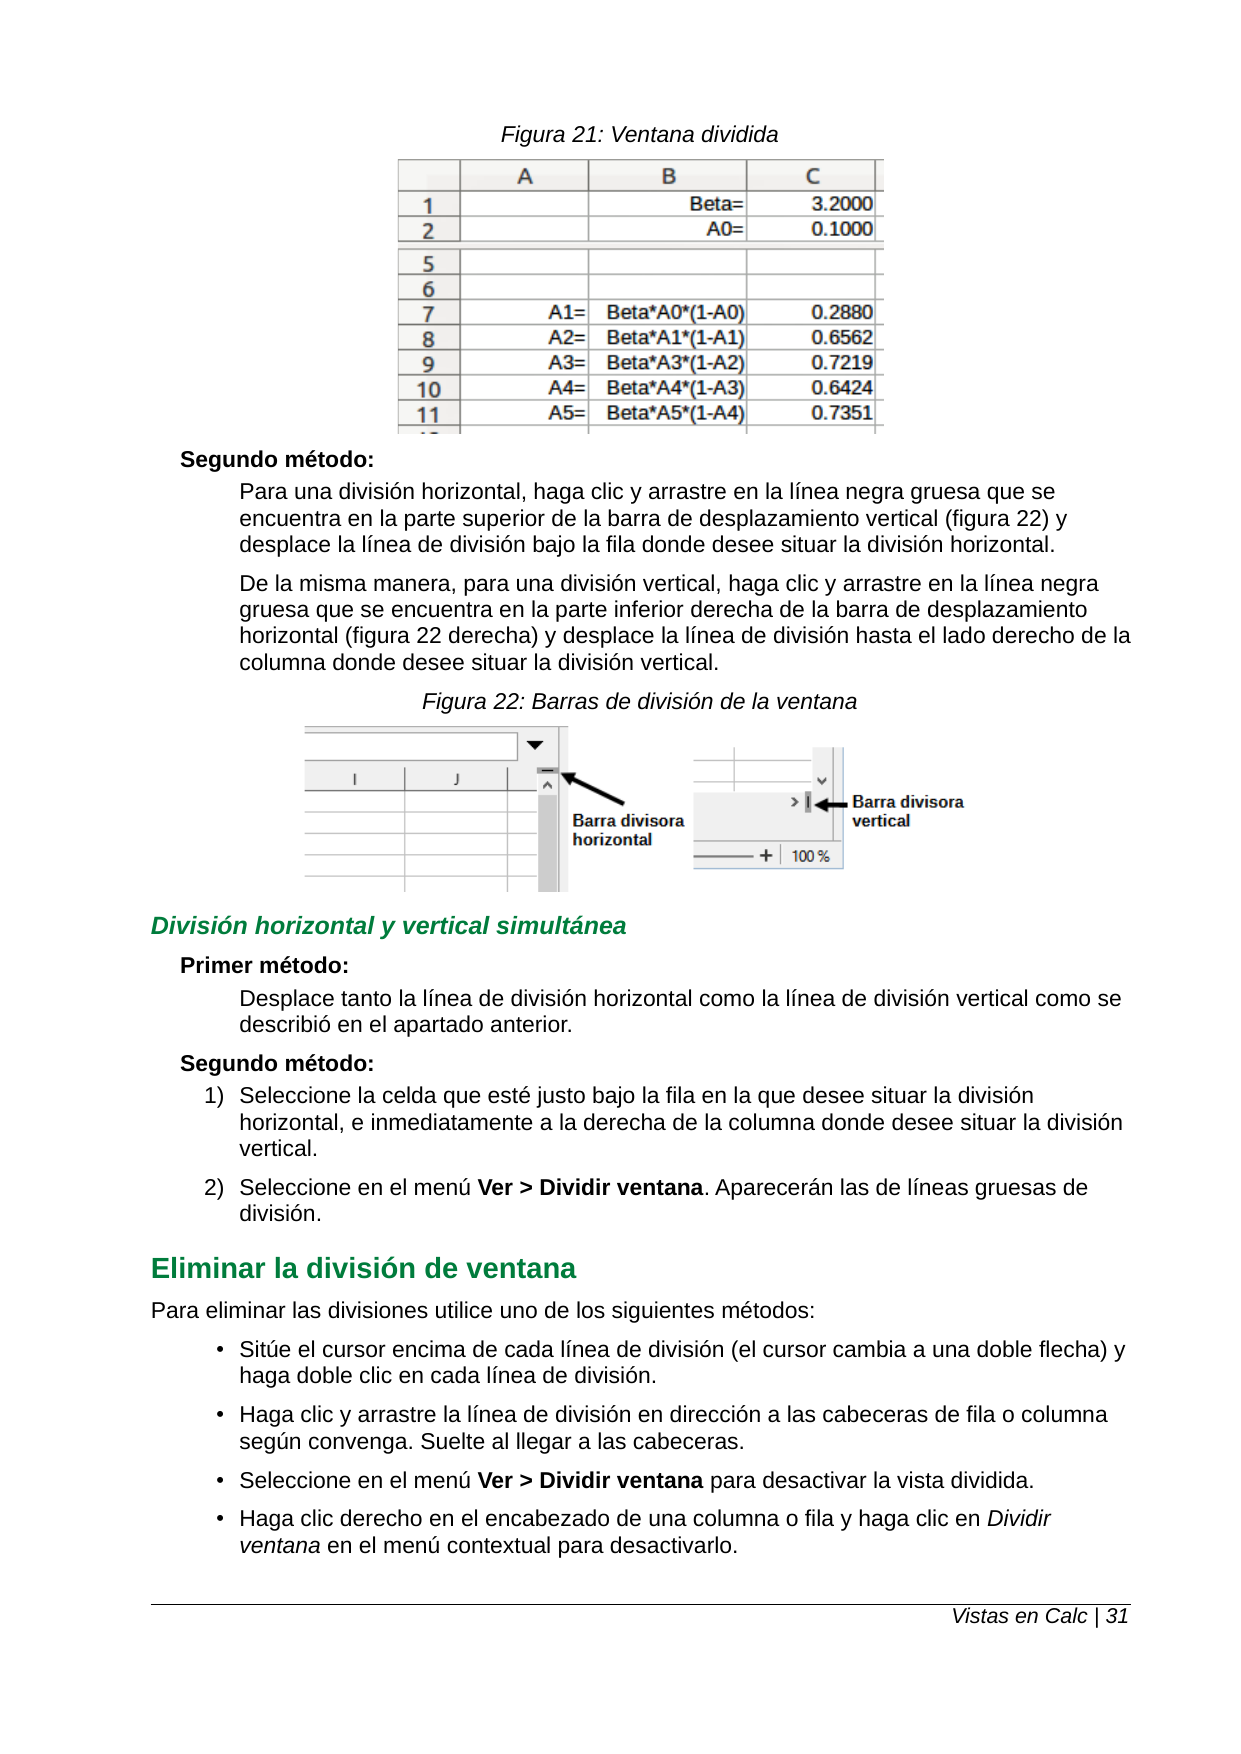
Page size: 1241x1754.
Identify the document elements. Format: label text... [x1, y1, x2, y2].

picture [304, 726, 978, 892]
subtitle Eliminar la división de ventana [151, 1251, 1131, 1285]
subtitle División horizontal y vertical simultánea [151, 911, 1131, 939]
text Para una división horizontal, haga clic y arrastre en la línea negra gruesa que se encuentra en la parte superior de la barra de desplazamiento vertical (figura 22) y desplace la línea de división bajo la fila donde desee situar la división horizontal. [239, 478, 1131, 557]
text Segundo método: [180, 446, 1131, 472]
list Seleccione en el menú Ver > Dividir ventana. Aparecerán las de líneas gruesas de división. [224, 1174, 1131, 1227]
text Primer método: [180, 952, 1131, 978]
list Para eliminar las divisiones utilice uno de los siguientes métodos: [151, 1297, 1131, 1324]
list Haga clic y arrastre la línea de división en dirección a las cabeceras de fila o columna según convenga. Suelte al llegar a las cabeceras. [224, 1401, 1131, 1454]
list Sitúe el cursor encima de cada línea de división (el cursor cambia a una doble flecha) y haga doble clic en cada línea de división. [224, 1336, 1131, 1389]
text Figura 21: Ventana dividida [398, 121, 884, 147]
text Segundo método: [180, 1050, 1131, 1076]
list Seleccione la celda que esté justo bajo la fila en la que desee situar la división horizontal, e inmediatamente a la derecha de la columna donde desee situar la división vertical. [224, 1082, 1131, 1161]
picture [397, 159, 884, 434]
text Figura 22: Barras de división de la ventana [304, 688, 977, 714]
text De la misma manera, para una división vertical, haga clic y arrastre en la línea negra gruesa que se encuentra en la parte inferior derecha de la barra de desplazamiento horizontal (figura 22 derecha) y desplace la línea de división hasta el lado derecho de la columna donde desee situar la división vertical. [239, 570, 1131, 675]
list Haga clic derecho en el encabezado de una columna o fila y haga clic en Dividir ventana en el menú contextual para desactivarlo. [224, 1505, 1131, 1558]
list Seleccione en el menú Ver > Dividir ventana para desactivar la vista dividida. [224, 1467, 1131, 1493]
text Desplace tanto la línea de división horizontal como la línea de división vertical como se describió en el apartado anterior. [239, 984, 1131, 1037]
